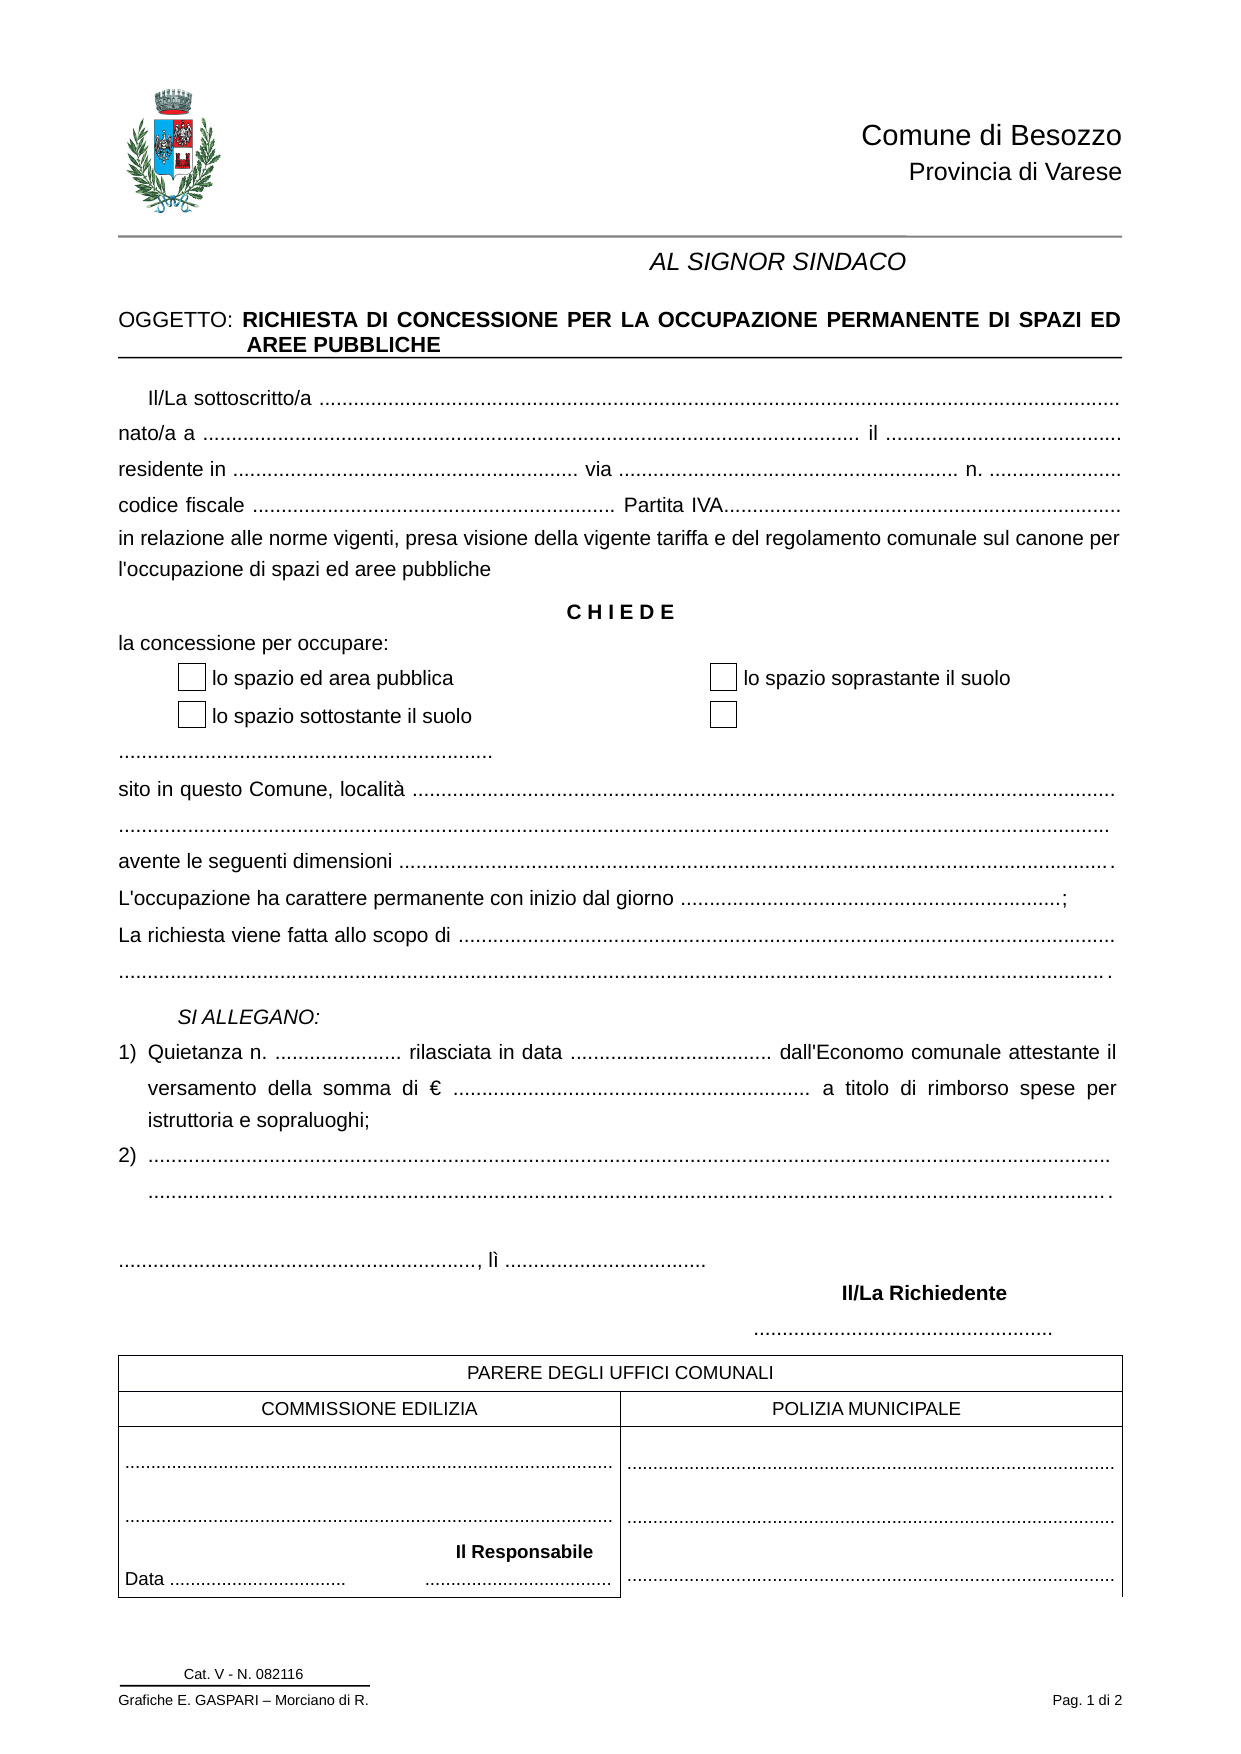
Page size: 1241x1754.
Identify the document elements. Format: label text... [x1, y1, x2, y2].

table_cell .............................................................................................. [119, 1481, 620, 1535]
text AL SIGNOR SINDACO [650, 247, 1122, 276]
subtitle Il/La Richiedente [842, 1281, 1117, 1305]
text OGGETTO: RICHIESTA DI CONCESSIONE PER LA OCCUPAZIONE PERMANENTE DI SPAZI ED AREE PUBBLICHE [118, 307, 1122, 356]
text SI ALLEGANO: [118, 1005, 1117, 1029]
text Il/La sottoscritto/a ........................................................................................................................................... nato/a a .................................................................................................................. il ......................................... residente in ............................................................ via ........................................................... n. ....................... codice fiscale ............................................................... Partita IVA..................................................................... in relazione alle norme vigenti, presa visione della vigente tariffa e del regolamento comunale sul canone per l'occupazione di spazi ed aree pubbliche [118, 382, 1122, 580]
picture [122, 87, 224, 219]
text sito in questo Comune, località .......................................................................................................................... ............................................................................................................................................................................ avente le seguenti dimensioni ............................................................................................................................ [118, 773, 1117, 873]
table_header PARERE DEGLI UFFICI COMUNALI [119, 1356, 1122, 1391]
text la concessione per occupare: [118, 631, 1117, 655]
text .............................................................., lì ................................... [118, 1244, 1117, 1272]
list Quietanza n. ...................... rilasciata in data ................................... dall'Economo comunale attestante il versamento della somma di € .............................................................. a titolo di rimborso spese per istruttoria e sopraluoghi; [118, 1036, 1117, 1132]
text .................................................... [753, 1312, 1117, 1341]
text L'occupazione ha carattere permanente con inizio dal giorno ..................................................................; [118, 882, 1117, 911]
text lo spazio sottostante il suolo ................................................................. [118, 700, 1117, 764]
table_cell .............................................................................................. [621, 1535, 1122, 1597]
table_cell .............................................................................................. [621, 1481, 1122, 1535]
subtitle C H I E D E [118, 600, 1122, 624]
text Provincia di Varese [224, 157, 1122, 185]
table_cell .............................................................................................. [119, 1427, 620, 1481]
text La richiesta viene fatta allo scopo di .................................................................................................................. ............................................................................................................................................................................ [118, 919, 1117, 984]
table_cell COMMISSIONE EDILIZIA [119, 1392, 620, 1426]
table_cell .............................................................................................. [621, 1427, 1122, 1481]
table_cell Il Responsabile Data .................................. .................................... [119, 1535, 620, 1597]
text lo spazio ed area pubblica lo spazio soprastante il suolo [118, 662, 1117, 691]
list ....................................................................................................................................................................... ....................................................................................................................................................................... [118, 1139, 1117, 1204]
table_cell POLIZIA MUNICIPALE [621, 1392, 1122, 1426]
text Comune di Besozzo [224, 118, 1122, 152]
